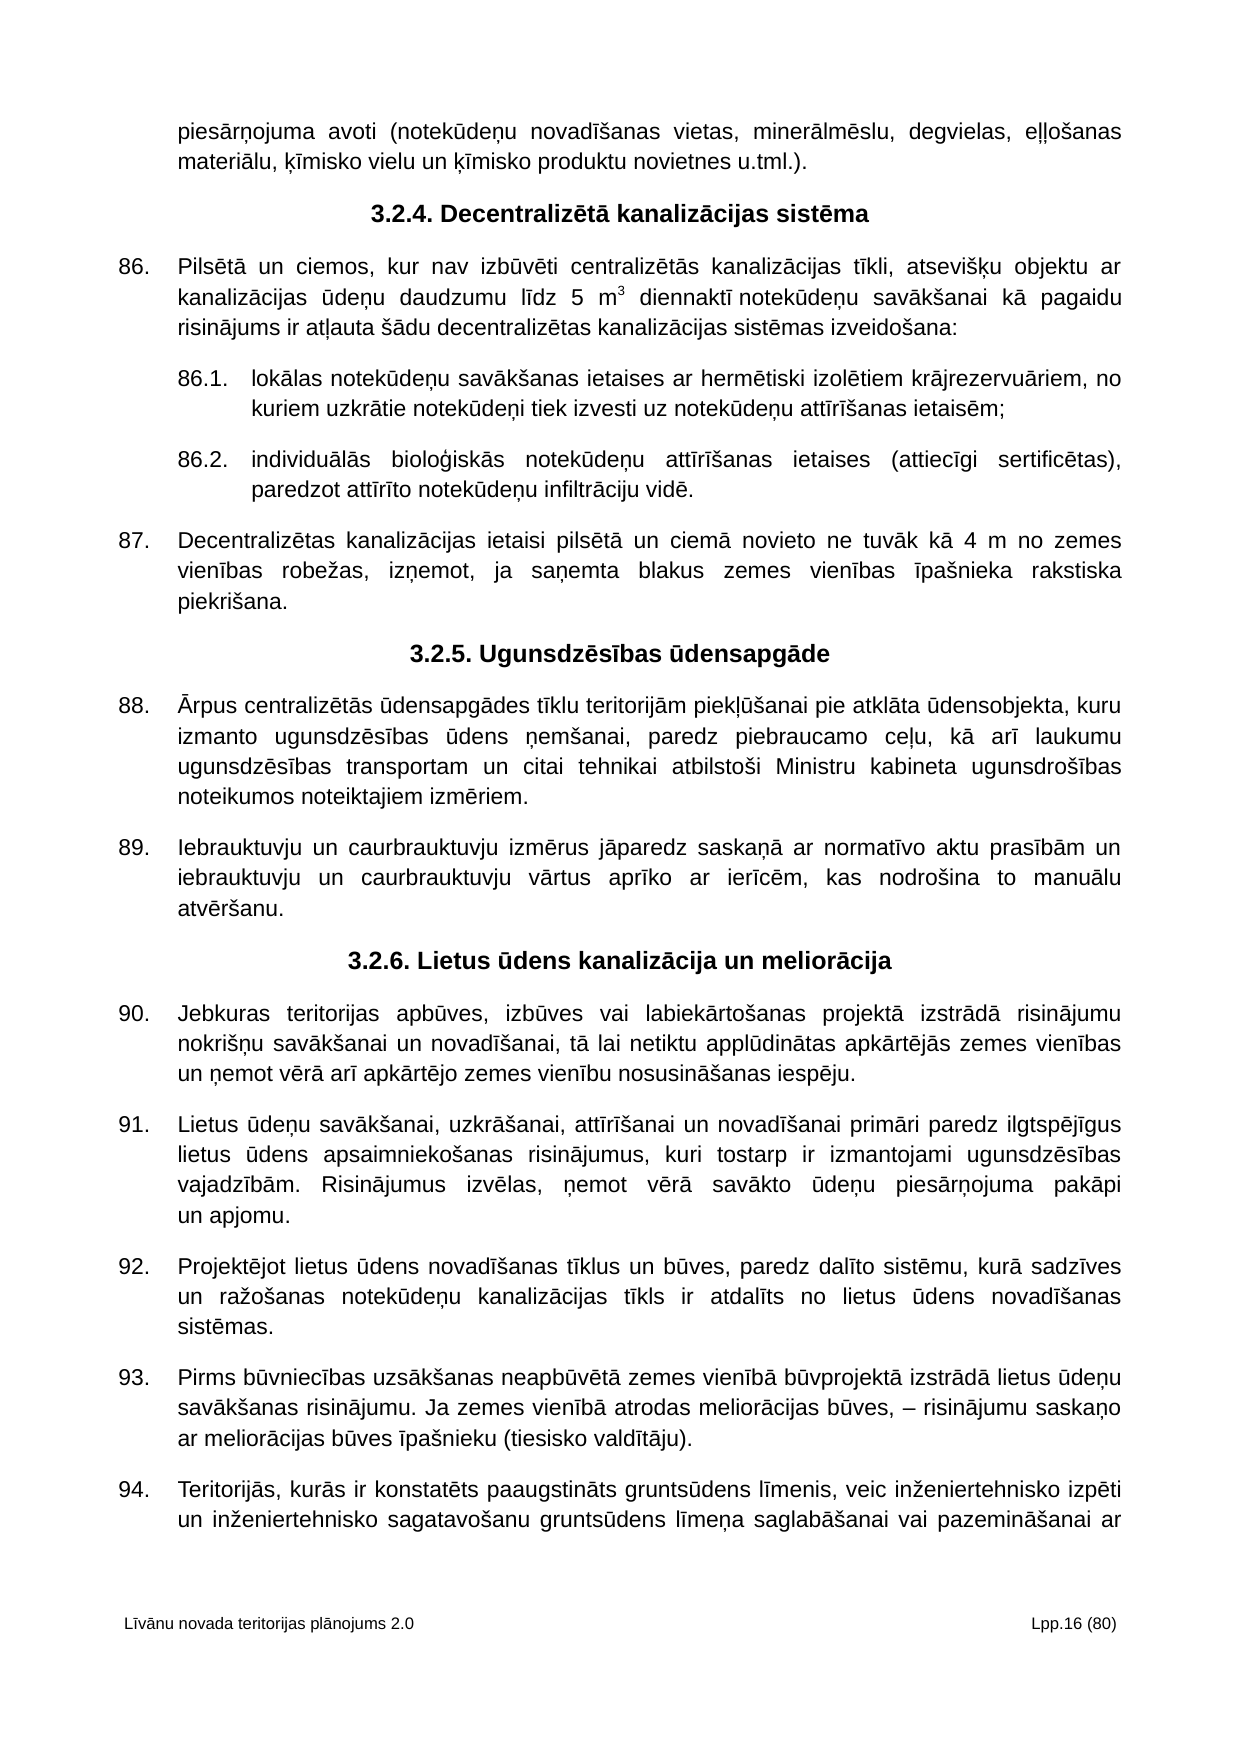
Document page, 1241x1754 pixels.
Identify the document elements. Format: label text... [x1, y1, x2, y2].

subtitle 3.2.5. Ugunsdzēsības ūdensapgāde [118, 639, 1122, 667]
text 86. Pilsētā un ciemos, kur nav izbūvēti centralizētās kanalizācijas tīkli, atsevišķu objektu ar kanalizācijas ūdeņu daudzumu līdz 5 m3 diennaktī notekūdeņu savākšanai kā pagaidu risinājums ir atļauta šādu decentralizētas kanalizācijas sistēmas izveidošana: [118, 253, 1122, 340]
text 94. Teritorijās, kurās ir konstatēts paaugstināts gruntsūdens līmenis, veic inženiertehnisko izpēti un inženiertehnisko sagatavošanu gruntsūdens līmeņa saglabāšanai vai pazemināšanai ar [118, 1476, 1122, 1532]
text 92. Projektējot lietus ūdens novadīšanas tīklus un būves, paredz dalīto sistēmu, kurā sadzīves un ražošanas notekūdeņu kanalizācijas tīkls ir atdalīts no lietus ūdens novadīšanas sistēmas. [118, 1253, 1122, 1339]
text 89. Iebrauktuvju un caurbrauktuvju izmērus jāparedz saskaņā ar normatīvo aktu prasībām un iebrauktuvju un caurbrauktuvju vārtus aprīko ar ierīcēm, kas nodrošina to manuālu atvēršanu. [118, 834, 1122, 921]
text 87. Decentralizētas kanalizācijas ietaisi pilsētā un ciemā novieto ne tuvāk kā 4 m no zemes vienības robežas, izņemot, ja saņemta blakus zemes vienības īpašnieka rakstiska piekrišana. [118, 527, 1122, 614]
text 86.2. individuālās bioloģiskās notekūdeņu attīrīšanas ietaises (attiecīgi sertificētas), paredzot attīrīto notekūdeņu infiltrāciju vidē. [177, 446, 1122, 502]
text 88. Ārpus centralizētās ūdensapgādes tīklu teritorijām piekļūšanai pie atklāta ūdensobjekta, kuru izmanto ugunsdzēsības ūdens ņemšanai, paredz piebraucamo ceļu, kā arī laukumu ugunsdzēsības transportam un citai tehnikai atbilstoši Ministru kabineta ugunsdrošības noteikumos noteiktajiem izmēriem. [118, 692, 1122, 809]
subtitle 3.2.4. Decentralizētā kanalizācijas sistēma [118, 199, 1122, 228]
text 86.1. lokālas notekūdeņu savākšanas ietaises ar hermētiski izolētiem krājrezervuāriem, no kuriem uzkrātie notekūdeņi tiek izvesti uz notekūdeņu attīrīšanas ietaisēm; [177, 365, 1122, 421]
text 90. Jebkuras teritorijas apbūves, izbūves vai labiekārtošanas projektā izstrādā risinājumu nokrišņu savākšanai un novadīšanai, tā lai netiktu applūdinātas apkārtējās zemes vienības un ņemot vērā arī apkārtējo zemes vienību nosusināšanas iespēju. [118, 999, 1122, 1086]
text 93. Pirms būvniecības uzsākšanas neapbūvētā zemes vienībā būvprojektā izstrādā lietus ūdeņu savākšanas risinājumu. Ja zemes vienībā atrodas meliorācijas būves, – risinājumu saskaņo ar meliorācijas būves īpašnieku (tiesisko valdītāju). [118, 1364, 1122, 1451]
text 91. Lietus ūdeņu savākšanai, uzkrāšanai, attīrīšanai un novadīšanai primāri paredz ilgtspējīgus lietus ūdens apsaimniekošanas risinājumus, kuri tostarp ir izmantojami ugunsdzēsības vajadzībām. Risinājumus izvēlas, ņemot vērā savākto ūdeņu piesārņojuma pakāpi un apjomu. [118, 1111, 1122, 1228]
text piesārņojuma avoti (notekūdeņu novadīšanas vietas, minerālmēslu, degvielas, eļļošanas materiālu, ķīmisko vielu un ķīmisko produktu novietnes u.tml.). [118, 118, 1122, 175]
subtitle 3.2.6. Lietus ūdens kanalizācija un meliorācija [118, 946, 1122, 974]
